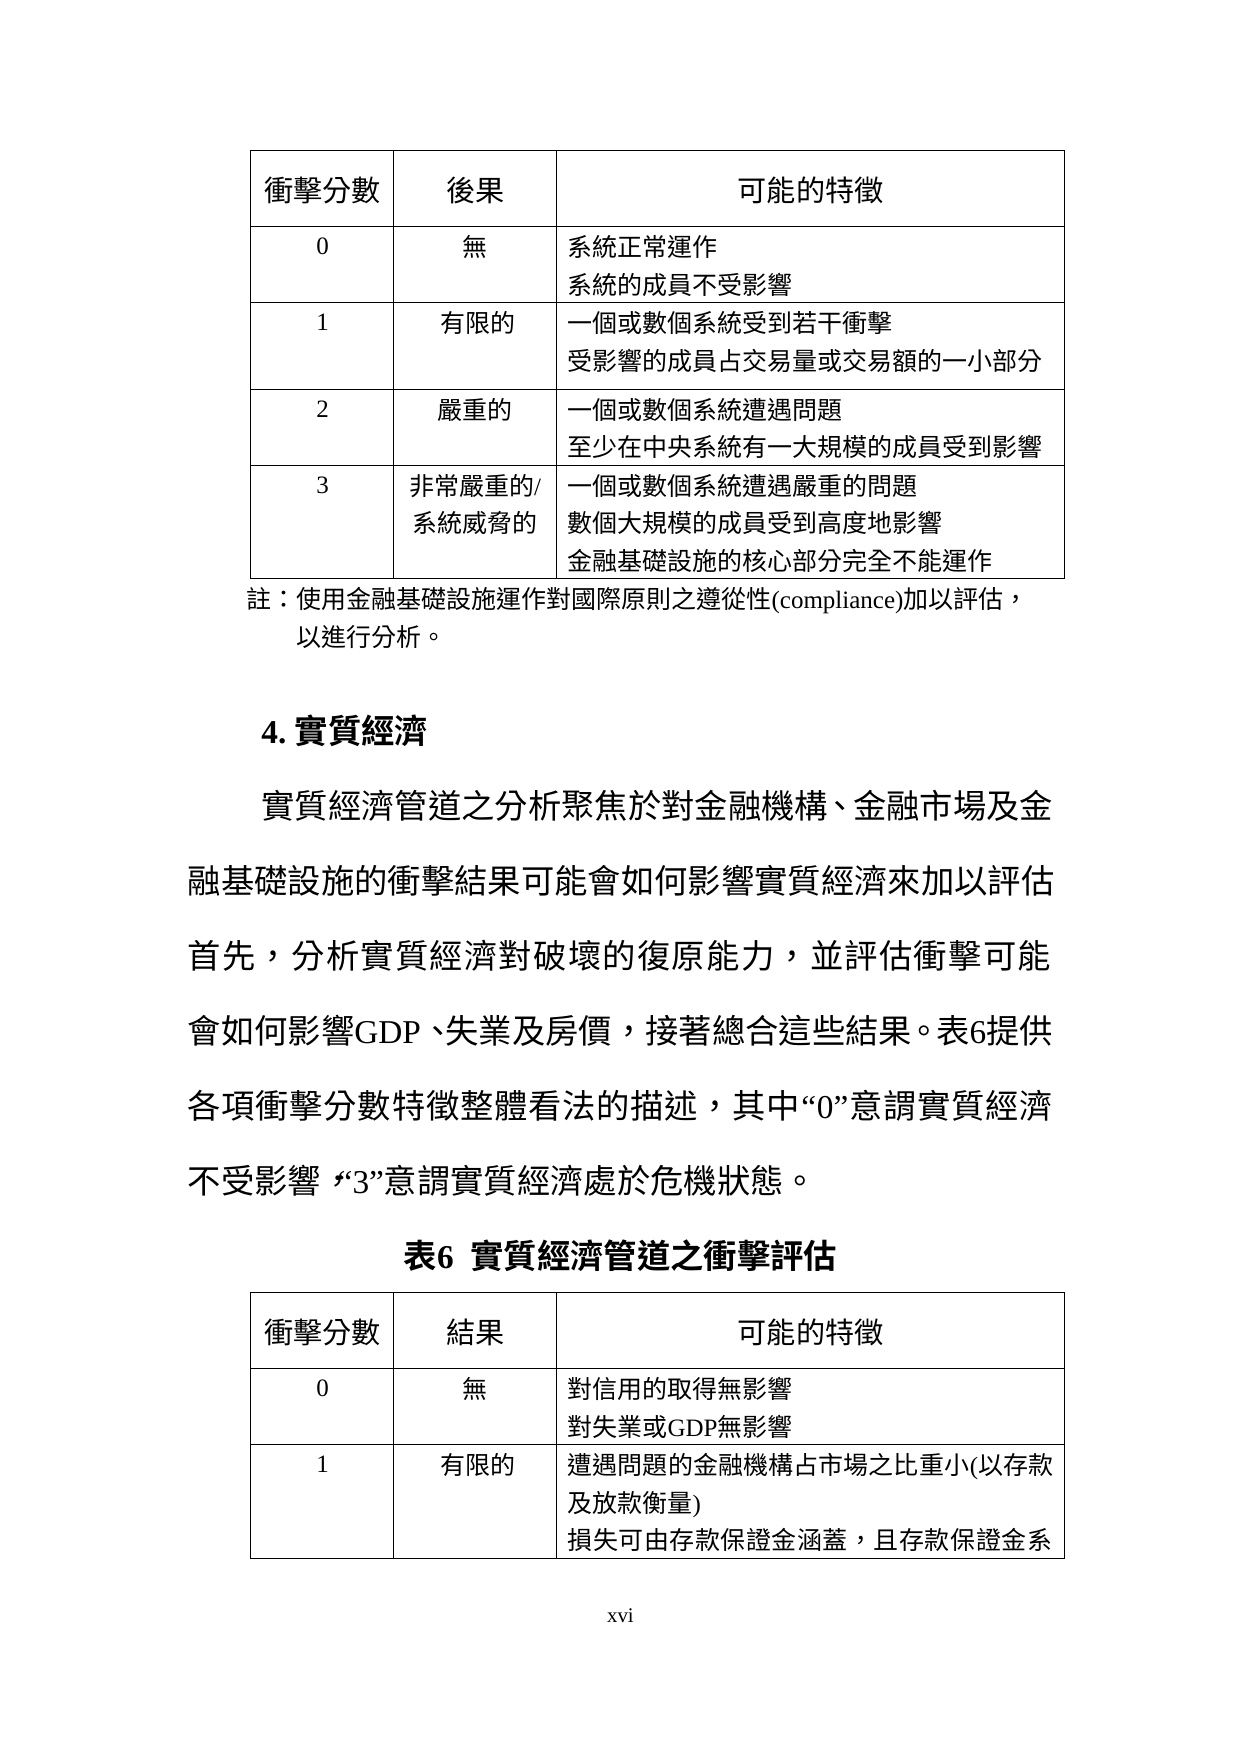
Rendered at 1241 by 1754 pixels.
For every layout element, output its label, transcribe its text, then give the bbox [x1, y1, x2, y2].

text 實質經濟管道之分析聚焦於對金融機構、金融市場及金融基礎設施的衝擊結果可能會如何影響實質經濟來加以評估。首先，分析實質經濟對破壞的復原能力，並評估衝擊可能會如何影響GDP、失業及房價，接著總合這些結果。表6提供各項衝擊分數特徵整體看法的描述，其中“0”意謂實質經濟不受影響，“3”意謂實質經濟處於危機狀態。 [187, 767, 1053, 1217]
table_cell 一個或數個系統遭遇嚴重的問題 數個大規模的成員受到高度地影響 金融基礎設施的核心部分完全不能運作 [557, 466, 1064, 578]
text 4. 實質經濟 [261, 692, 1053, 767]
table_cell 無 [394, 227, 556, 302]
table_cell 1 [251, 1445, 393, 1557]
text 表6 實質經濟管道之衝擊評估 [187, 1217, 1053, 1292]
table_header 可能的特徵 [557, 151, 1064, 226]
table_cell 有限的 [394, 1445, 556, 1557]
table_cell 0 [251, 1369, 393, 1444]
text 註：使用金融基礎設施運作對國際原則之遵從性(compliance)加以評估，以進行分析。 [246, 579, 1053, 654]
table_header 衝擊分數 [251, 151, 393, 226]
table_cell 一個或數個系統受到若干衝擊 受影響的成員占交易量或交易額的一小部分 [557, 303, 1064, 389]
table_cell 2 [251, 390, 393, 465]
table_cell 對信用的取得無影響 對失業或GDP無影響 [557, 1369, 1064, 1444]
table_header 可能的特徵 [557, 1293, 1064, 1368]
table_cell 系統正常運作 系統的成員不受影響 [557, 227, 1064, 302]
table_cell 遭遇問題的金融機構占市場之比重小(以存款及放款衡量) 損失可由存款保證金涵蓋，且存款保證金系 [557, 1445, 1064, 1557]
table_header 衝擊分數 [251, 1293, 393, 1368]
table_cell 非常嚴重的/系統威脅的 [394, 466, 556, 578]
table_cell 無 [394, 1369, 556, 1444]
table_cell 3 [251, 466, 393, 578]
table_cell 0 [251, 227, 393, 302]
table_header 結果 [394, 1293, 556, 1368]
table_header 後果 [394, 151, 556, 226]
table_cell 一個或數個系統遭遇問題 至少在中央系統有一大規模的成員受到影響 [557, 390, 1064, 465]
table_cell 有限的 [394, 303, 556, 389]
table_cell 嚴重的 [394, 390, 556, 465]
table_cell 1 [251, 303, 393, 389]
